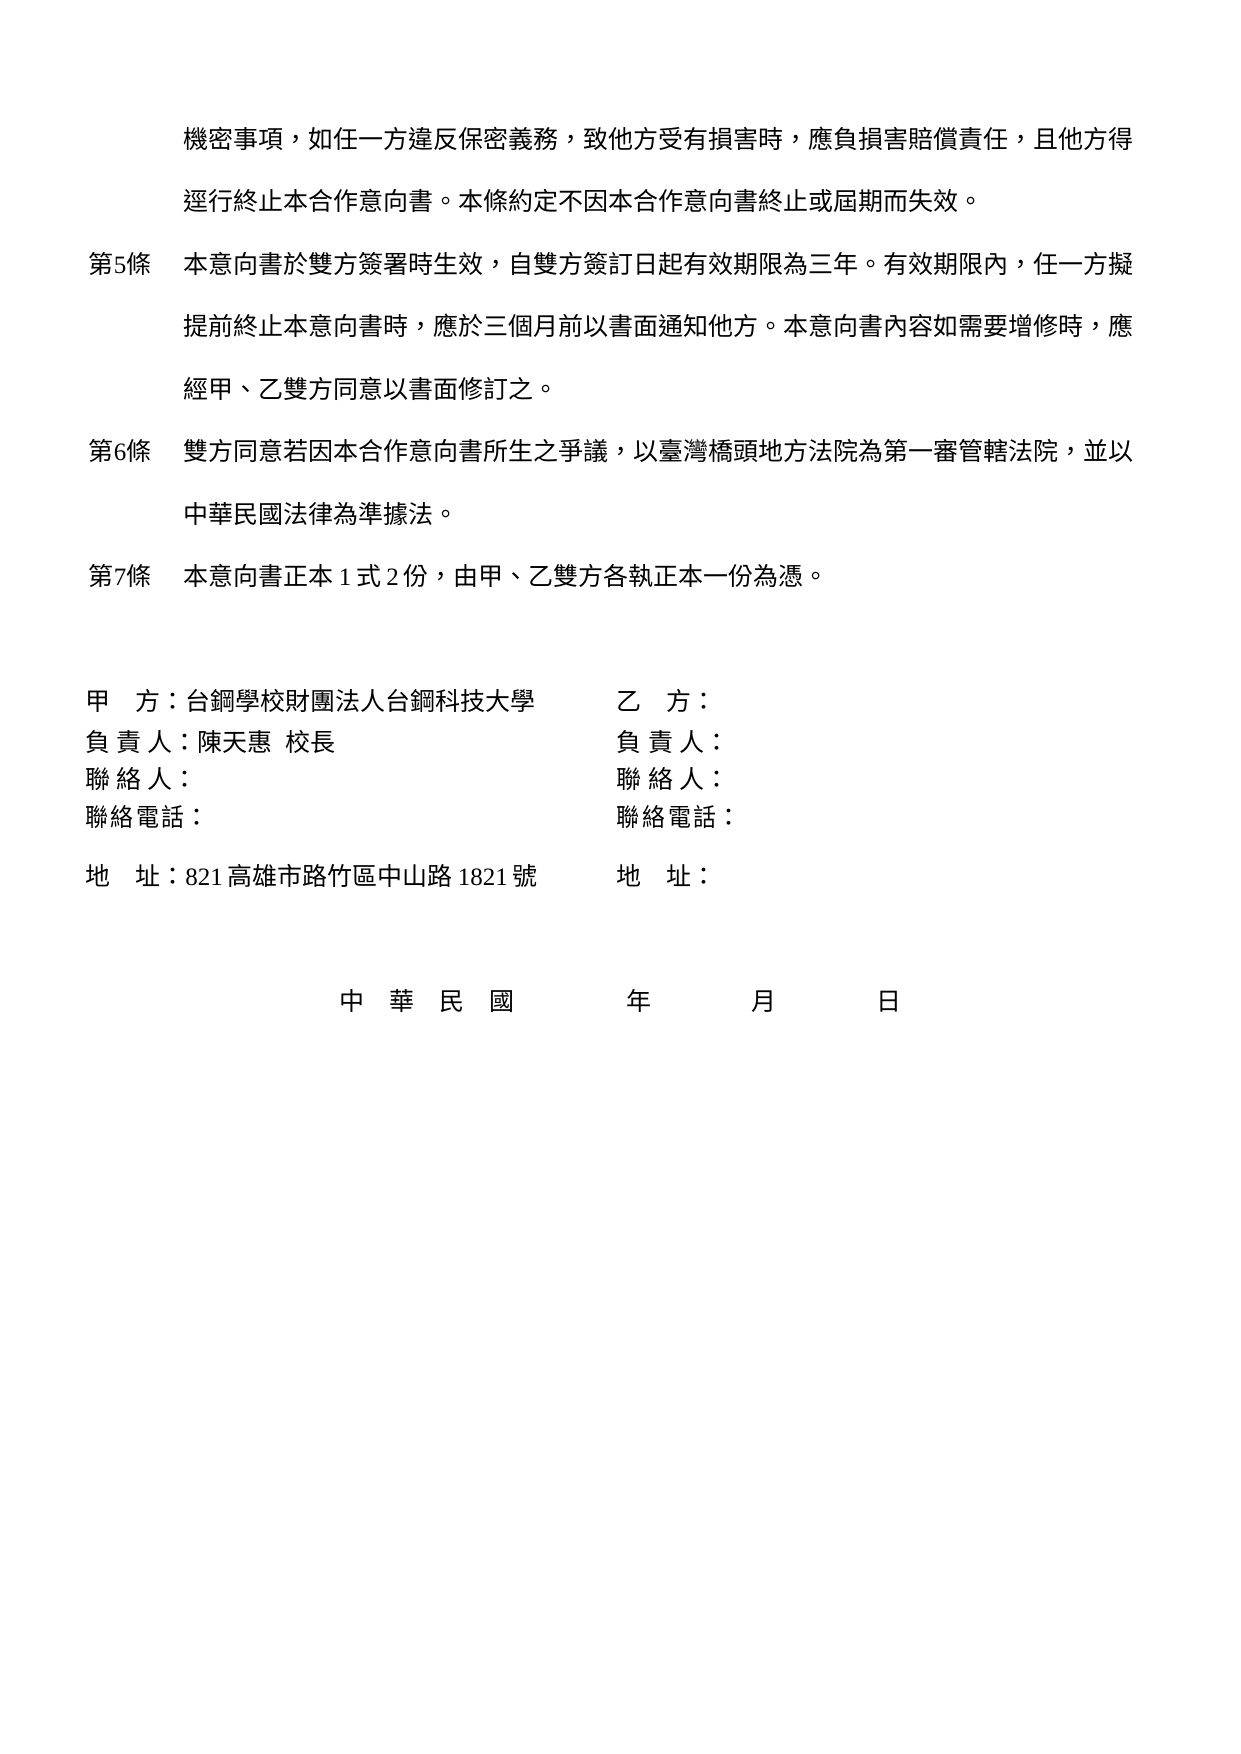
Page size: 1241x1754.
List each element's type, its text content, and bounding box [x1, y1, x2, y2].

table_header 甲方：台鋼學校財團法人台鋼科技大學 負責人：陳天惠 校長 聯絡人： 聯絡電話： 地址：821高雄市路竹區中山路1821號 [74, 658, 605, 896]
list 機密事項，如任一方違反保密義務，致他方受有損害時，應負損害賠償責任，且他方得逕行終止本合作意向書。本條約定不因本合作意向書終止或屆期而失效。 [89, 96, 1152, 221]
list 雙方同意若因本合作意向書所生之爭議，以臺灣橋頭地方法院為第一審管轄法院，並以中華民國法律為準據法。 [89, 408, 1152, 533]
table_header 乙方： 負責人： 聯絡人： 聯絡電話： 地址： [605, 658, 1137, 896]
text 中 華 民 國 年 月 日 [89, 958, 1152, 1021]
list 本意向書正本1式2份，由甲、乙雙方各執正本一份為憑。 [89, 533, 1152, 596]
list 本意向書於雙方簽署時生效，自雙方簽訂日起有效期限為三年。有效期限內，任一方擬提前終止本意向書時，應於三個月前以書面通知他方。本意向書內容如需要增修時，應經甲、乙雙方同意以書面修訂之。 [89, 221, 1152, 408]
